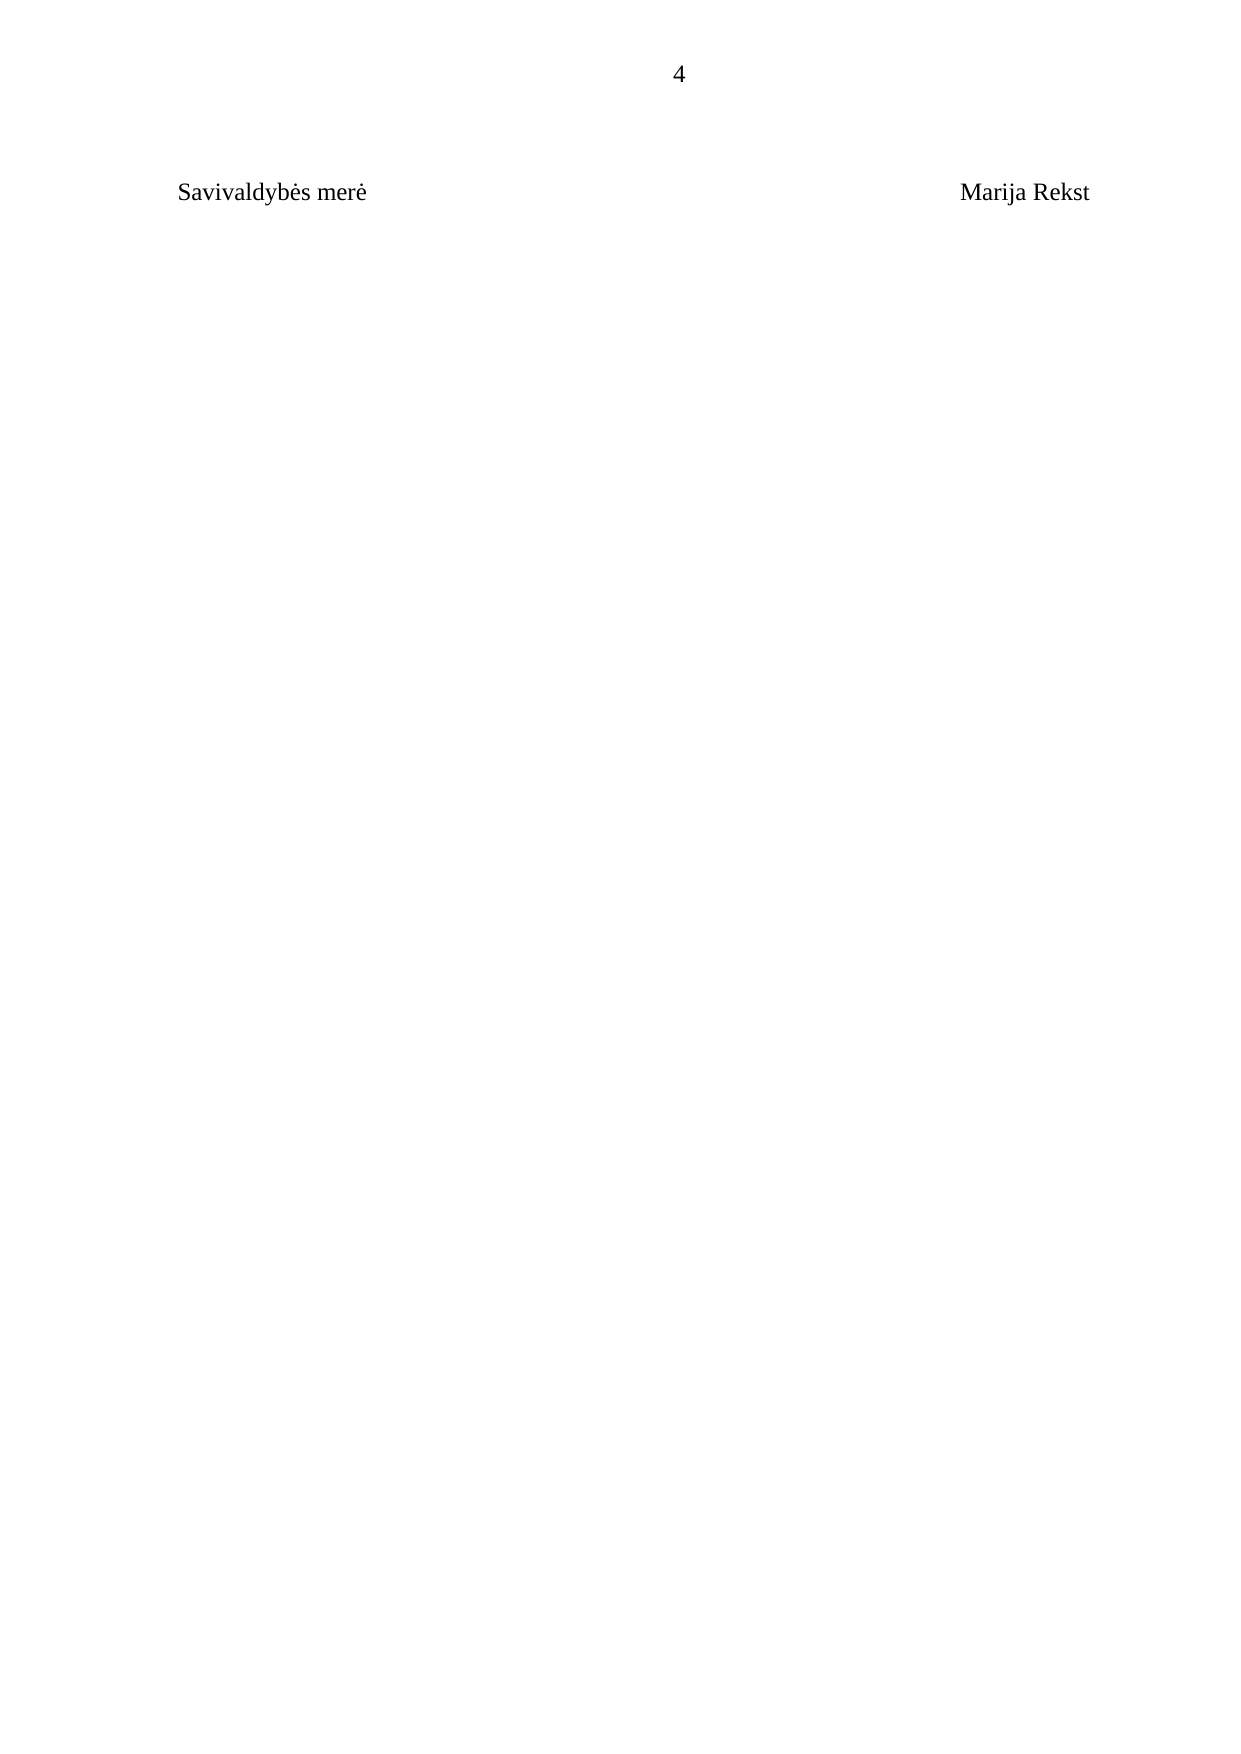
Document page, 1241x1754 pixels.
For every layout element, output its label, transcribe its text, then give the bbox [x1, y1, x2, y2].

text Savivaldybės merė Marija Rekst [177, 177, 1181, 206]
